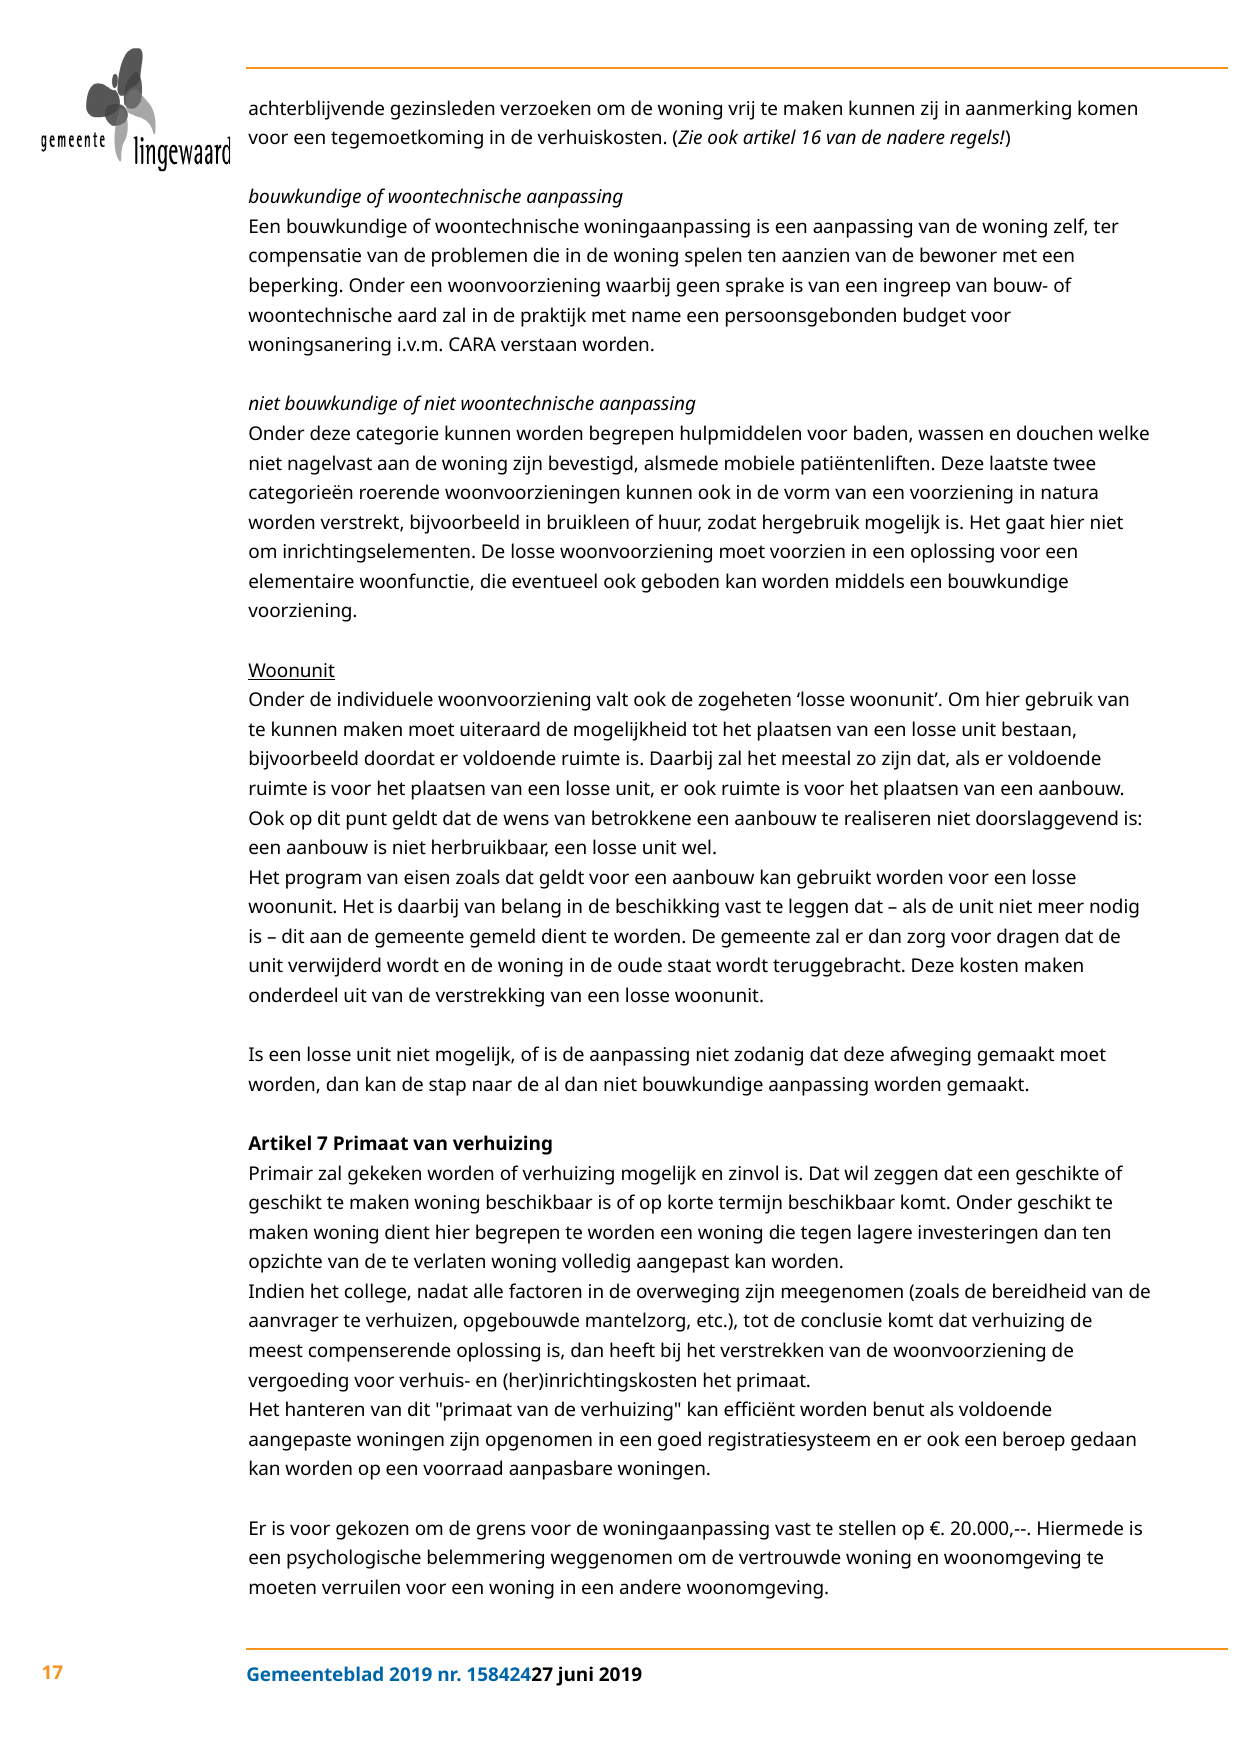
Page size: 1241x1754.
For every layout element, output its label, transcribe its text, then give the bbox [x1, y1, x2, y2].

text Indien het college, nadat alle factoren in de overweging zijn meegenomen (zoals de bereidheid van de aanvrager te verhuizen, opgebouwde mantelzorg, etc.), tot de conclusie komt dat verhuizing de meest compenserende oplossing is, dan heeft bij het verstrekken van de woonvoorziening de vergoeding voor verhuis- en (her)inrichtingskosten het primaat. [248, 1278, 1152, 1393]
text achterblijvende gezinsleden verzoeken om de woning vrij te maken kunnen zij in aanmerking komen voor een tegemoetkoming in de verhuiskosten. (Zie ook artikel 16 van de nadere regels!) [248, 95, 1152, 150]
text niet bouwkundige of niet woontechnische aanpassing [248, 391, 1152, 416]
text Is een losse unit niet mogelijk, of is de aanpassing niet zodanig dat deze afweging gemaakt moet worden, dan kan de stap naar de al dan niet bouwkundige aanpassing worden gemaakt. [248, 1041, 1152, 1097]
picture [41, 47, 231, 172]
text Woonunit [248, 657, 1152, 683]
text Het hanteren van dit "primaat van de verhuizing" kan efficiënt worden benut als voldoende aangepaste woningen zijn opgenomen in een goed registratiesysteem en er ook een beroep gedaan kan worden op een voorraad aanpasbare woningen. [248, 1396, 1152, 1481]
text Artikel 7 Primaat van verhuizing [248, 1130, 1152, 1156]
text Een bouwkundige of woontechnische woningaanpassing is een aanpassing van de woning zelf, ter compensatie van de problemen die in de woning spelen ten aanzien van de bewoner met een beperking. Onder een woonvoorziening waarbij geen sprake is van een ingreep van bouw- of woontechnische aard zal in de praktijk met name een persoonsgebonden budget voor woningsanering i.v.m. CARA verstaan worden. [248, 213, 1152, 357]
text Het program van eisen zoals dat geldt voor een aanbouw kan gebruikt worden voor een losse woonunit. Het is daarbij van belang in de beschikking vast te leggen dat – als de unit niet meer nodig is – dit aan de gemeente gemeld dient te worden. De gemeente zal er dan zorg voor dragen dat de unit verwijderd wordt en de woning in de oude staat wordt teruggebracht. Deze kosten maken onderdeel uit van de verstrekking van een losse woonunit. [248, 864, 1152, 1008]
text Onder deze categorie kunnen worden begrepen hulpmiddelen voor baden, wassen en douchen welke niet nagelvast aan de woning zijn bevestigd, alsmede mobiele patiëntenliften. Deze laatste twee categorieën roerende woonvoorzieningen kunnen ook in de vorm van een voorziening in natura worden verstrekt, bijvoorbeeld in bruikleen of huur, zodat hergebruik mogelijk is. Het gaat hier niet om inrichtingselementen. De losse woonvoorziening moet voorzien in een oplossing voor een elementaire woonfunctie, die eventueel ook geboden kan worden middels een bouwkundige voorziening. [248, 420, 1152, 623]
text Er is voor gekozen om de grens voor de woningaanpassing vast te stellen op €. 20.000,--. Hiermede is een psychologische belemmering weggenomen om de vertrouwde woning en woonomgeving te moeten verruilen voor een woning in een andere woonomgeving. [248, 1515, 1152, 1600]
text bouwkundige of woontechnische aanpassing [248, 183, 1152, 209]
text Onder de individuele woonvoorziening valt ook de zogeheten ‘losse woonunit’. Om hier gebruik van te kunnen maken moet uiteraard de mogelijkheid tot het plaatsen van een losse unit bestaan, bijvoorbeeld doordat er voldoende ruimte is. Daarbij zal het meestal zo zijn dat, als er voldoende ruimte is voor het plaatsen van een losse unit, er ook ruimte is voor het plaatsen van een aanbouw. Ook op dit punt geldt dat de wens van betrokkene een aanbouw te realiseren niet doorslaggevend is: een aanbouw is niet herbruikbaar, een losse unit wel. [248, 686, 1152, 860]
text Primair zal gekeken worden of verhuizing mogelijk en zinvol is. Dat wil zeggen dat een geschikte of geschikt te maken woning beschikbaar is of op korte termijn beschikbaar komt. Onder geschikt te maken woning dient hier begrepen te worden een woning die tegen lagere investeringen dan ten opzichte van de te verlaten woning volledig aangepast kan worden. [248, 1160, 1152, 1274]
